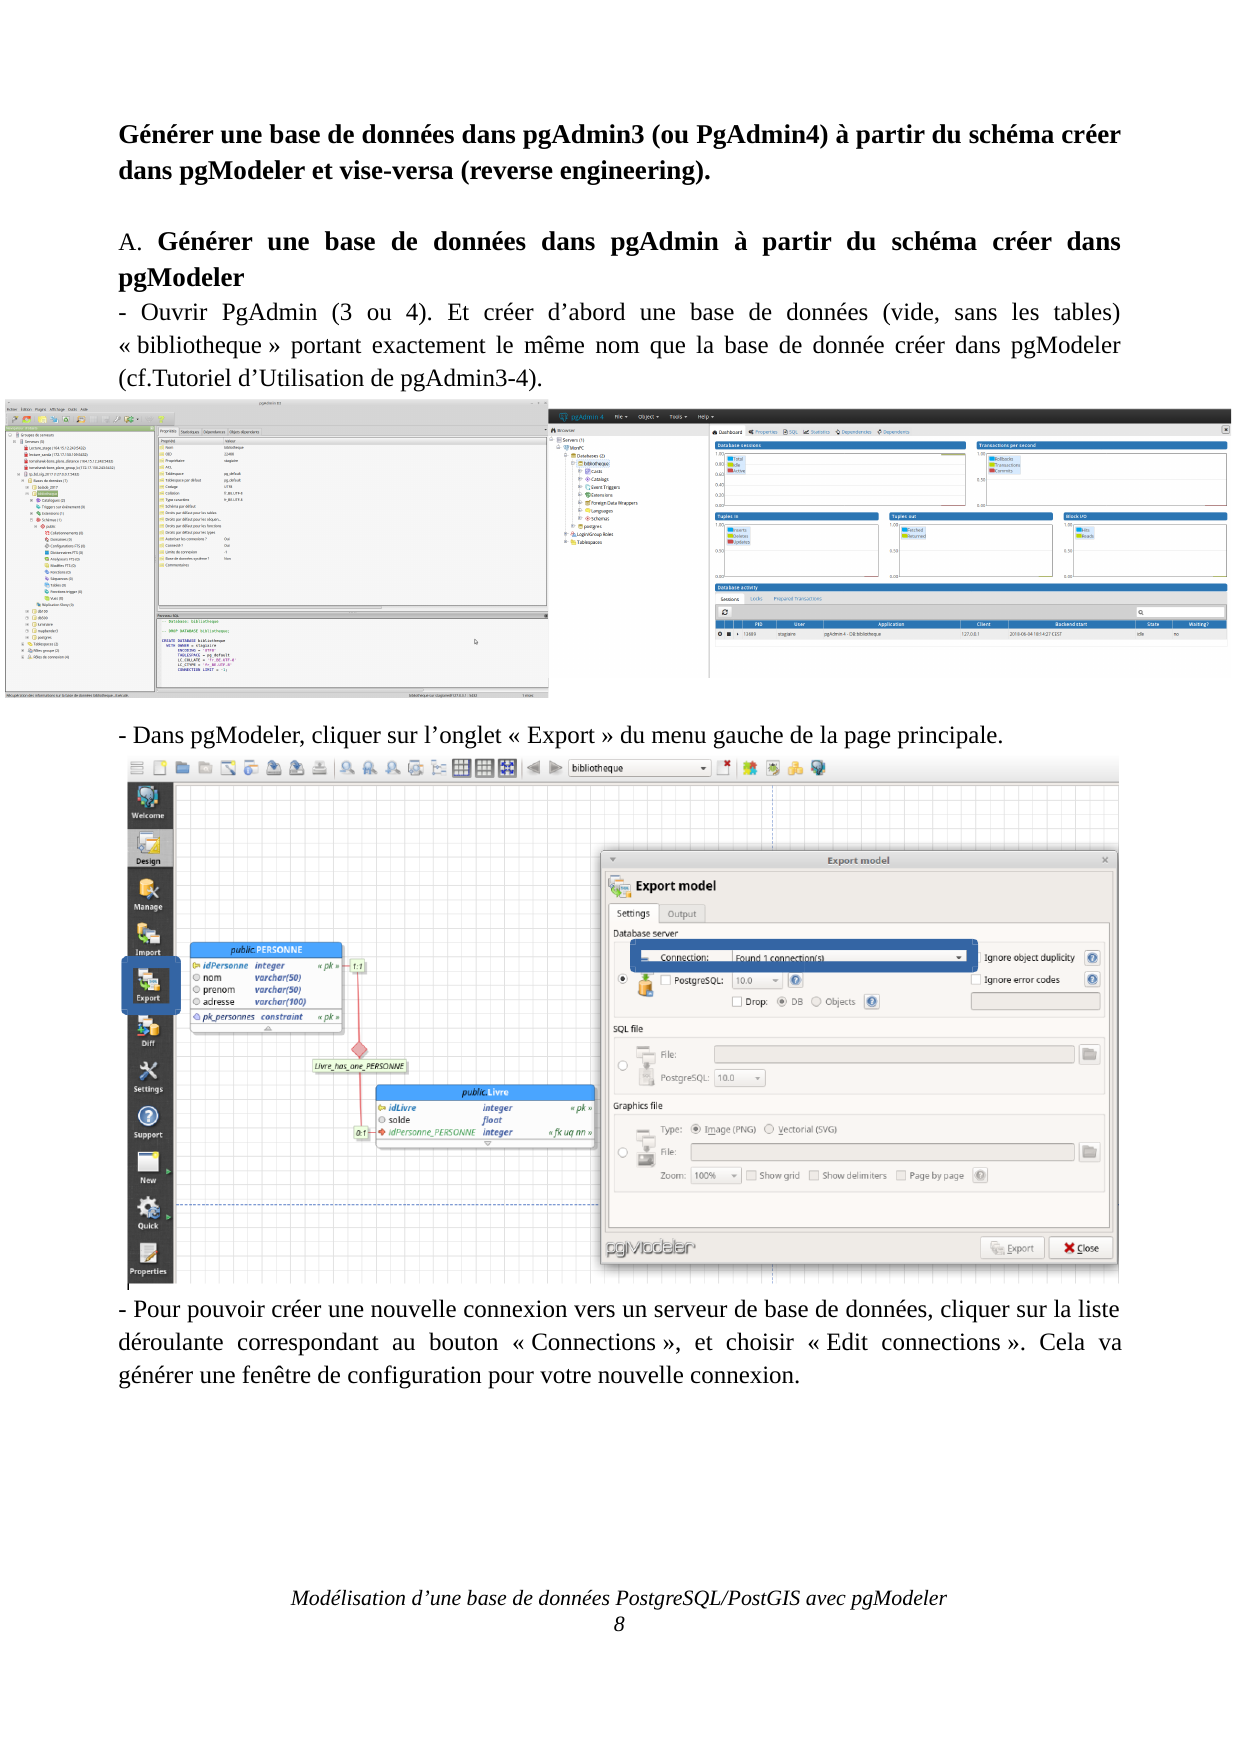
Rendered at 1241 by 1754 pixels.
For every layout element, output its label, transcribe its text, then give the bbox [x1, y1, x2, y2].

text - Ouvrir PgAdmin (3 ou 4). Et créer d’abord une base de données (vide, sans les tables) « bibliotheque » portant exactement le même nom que la base de donnée créer dans pgModeler (cf.Tutoriel d’Utilisation de pgAdmin3-4). [118, 297, 1122, 392]
picture [5, 399, 1232, 698]
picture [118, 753, 1123, 1290]
text A. Générer une base de données dans pgAdmin à partir du schéma créer dans pgModeler [118, 225, 1122, 292]
